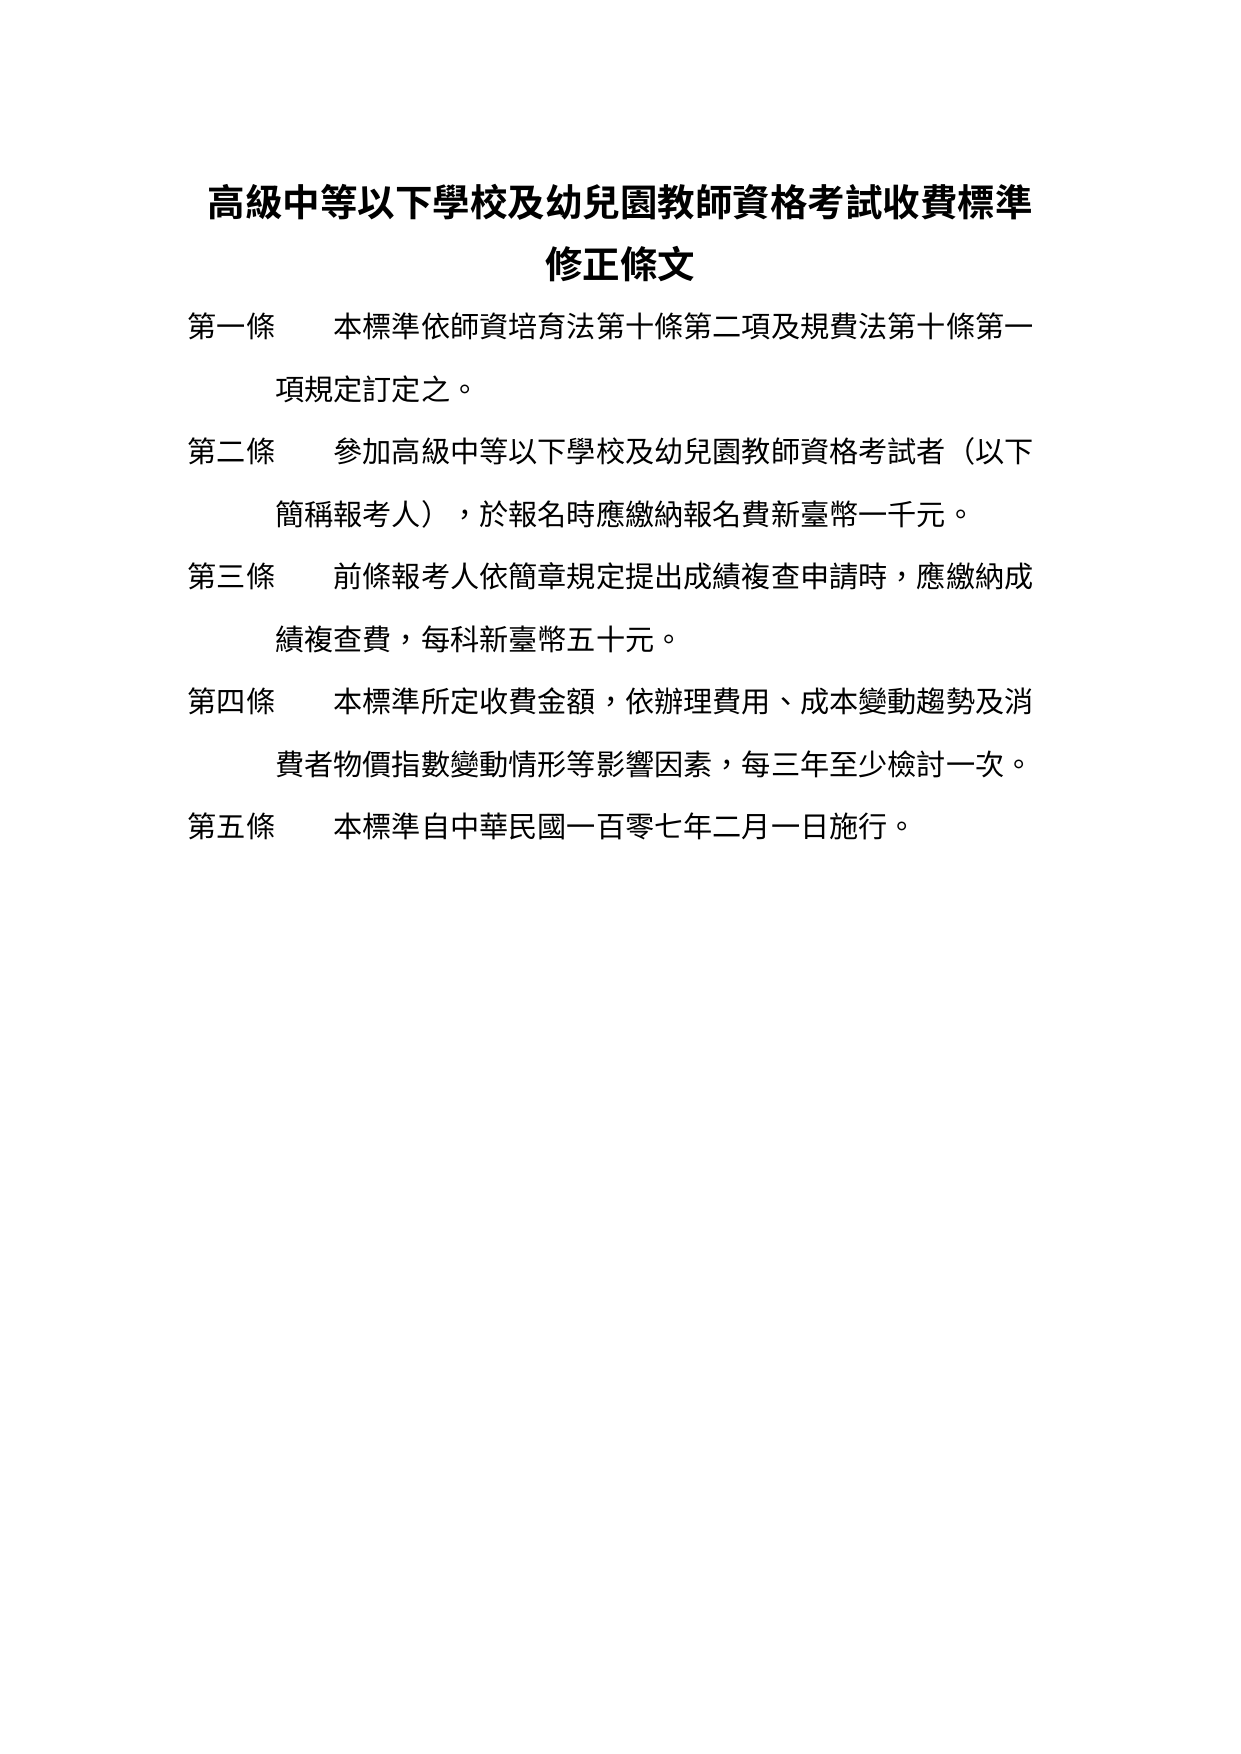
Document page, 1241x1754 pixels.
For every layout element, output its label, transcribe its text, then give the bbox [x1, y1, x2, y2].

list 參加高級中等以下學校及幼兒園教師資格考試者（以下簡稱報考人），於報名時應繳納報名費新臺幣一千元。 [187, 408, 1053, 533]
list 本標準依師資培育法第十條第二項及規費法第十條第一項規定訂定之。 [187, 283, 1053, 408]
list 前條報考人依簡章規定提出成績複查申請時，應繳納成績複查費，每科新臺幣五十元。 [187, 533, 1053, 658]
list 本標準所定收費金額，依辦理費用、成本變動趨勢及消費者物價指數變動情形等影響因素，每三年至少檢討一次。 [187, 658, 1053, 783]
text 修正條文 [187, 221, 1053, 283]
text 高級中等以下學校及幼兒園教師資格考試收費標準 [187, 158, 1053, 221]
list 本標準自中華民國一百零七年二月一日施行。 [187, 783, 1053, 846]
